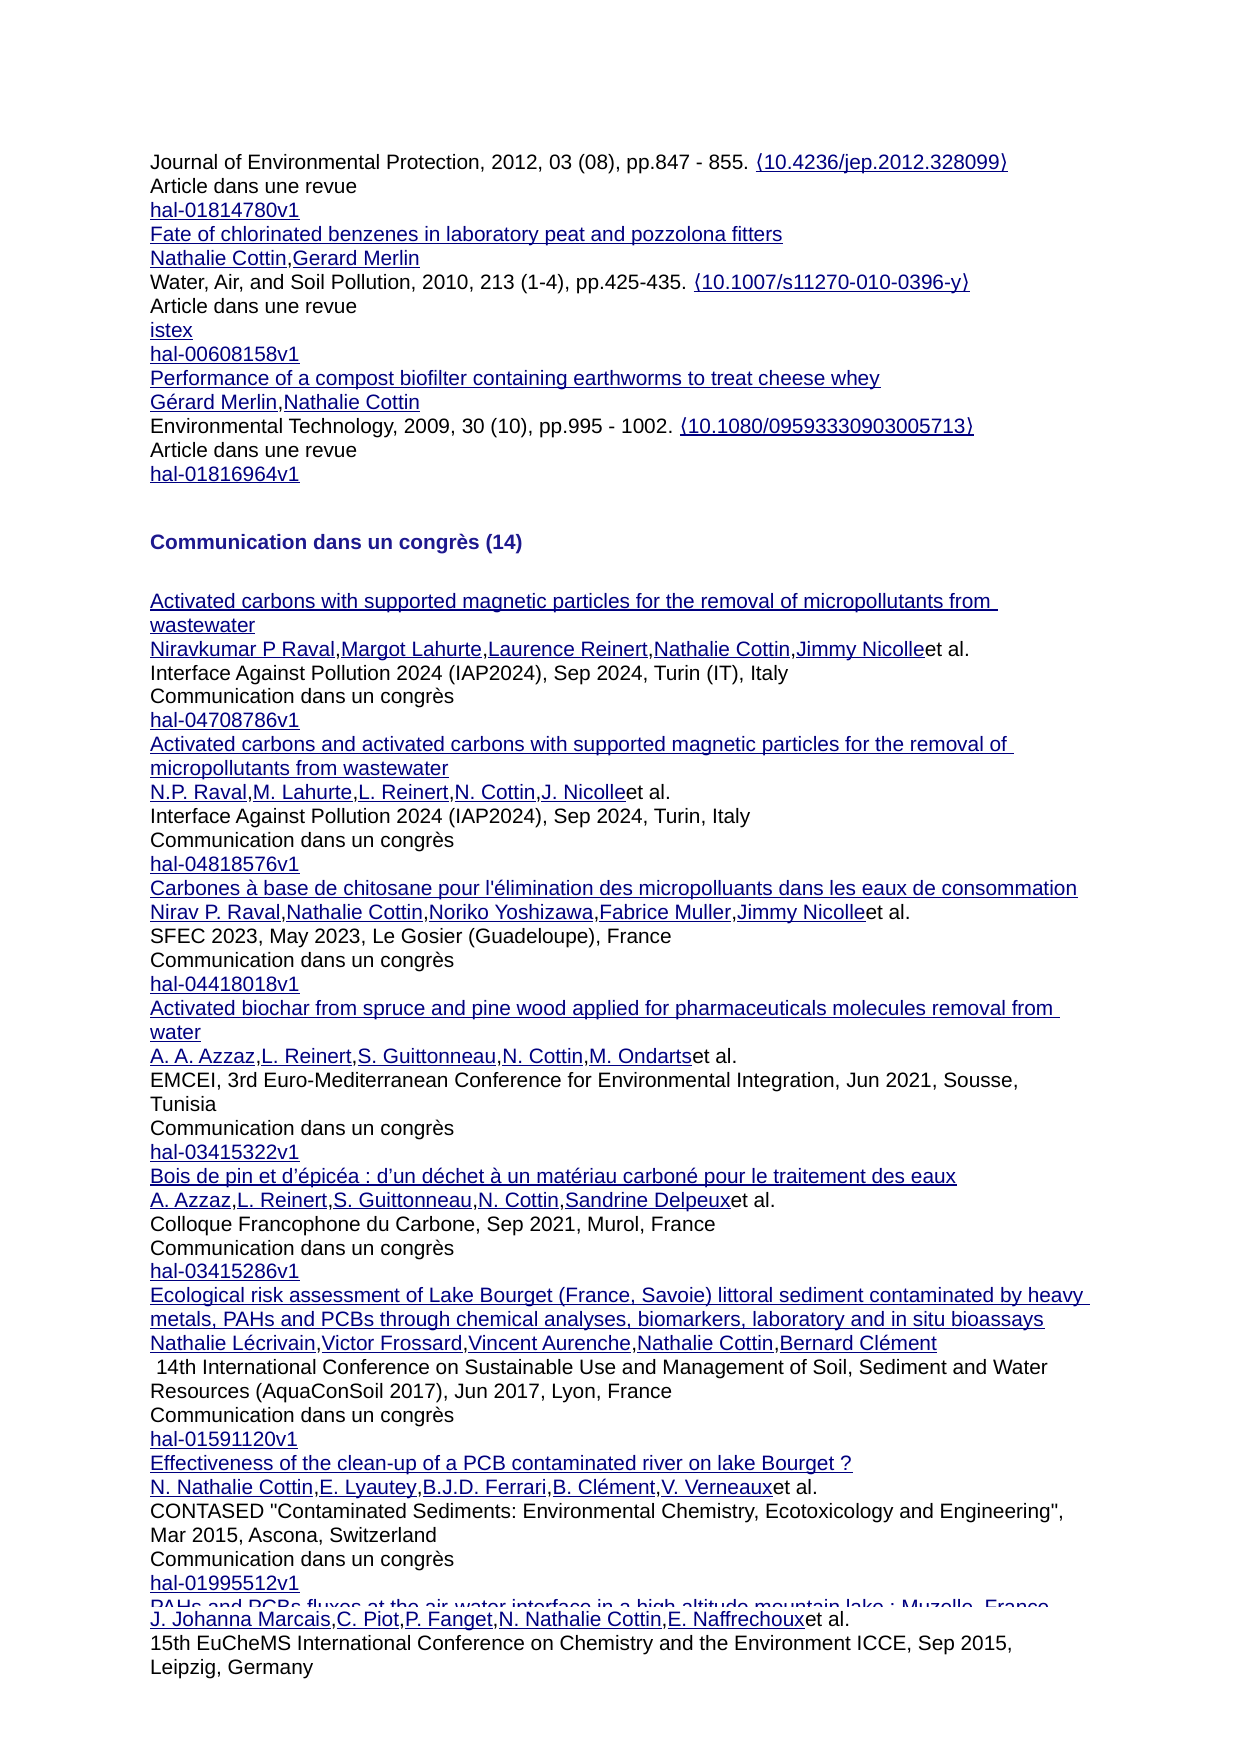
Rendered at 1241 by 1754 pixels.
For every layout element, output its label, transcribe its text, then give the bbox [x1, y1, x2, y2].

table_header Activated carbons with supported magnetic particles for the removal of micropollutants from wastewater Niravkumar P Raval,Margot Lahurte,Laurence Reinert,Nathalie Cottin,Jimmy Nicolleet al. Interface Against Pollution 2024 (IAP2024), Sep 2024, Turin (IT), Italy Communication dans un congrès hal-04708786v1 [150, 589, 1090, 732]
table_cell metals, PAHs and PCBs through chemical analyses, biomarkers, laboratory and in situ bioassays Nathalie Lécrivain,Victor Frossard,Vincent Aurenche,Nathalie Cottin,Bernard Clément 14th International Conference on Sustainable Use and Management of Soil, Sediment and Water Resources (AquaConSoil 2017), Jun 2017, Lyon, France Communication dans un congrès hal-01591120v1 [150, 1305, 1090, 1451]
table_cell Journal of Environmental Protection, 2012, 03 (08), pp.847 - 855. ⟨10.4236/jep.2012.328099⟩ Article dans une revue hal-01814780v1 [150, 150, 1090, 222]
table_cell Carbones à base de chitosane pour l'élimination des micropolluants dans les eaux de consommation Nirav P. Raval,Nathalie Cottin,Noriko Yoshizawa,Fabrice Muller,Jimmy Nicolleet al. SFEC 2023, May 2023, Le Gosier (Guadeloupe), France Communication dans un congrès hal-04418018v1 [150, 876, 1090, 996]
table_cell Bois de pin et d’épicéa : d’un déchet à un matériau carboné pour le traitement des eaux A. Azzaz,L. Reinert,S. Guittonneau,N. Cottin,Sandrine Delpeuxet al. Colloque Francophone du Carbone, Sep 2021, Murol, France Communication dans un congrès hal-03415286v1 [150, 1164, 1090, 1283]
table_cell Activated carbons and activated carbons with supported magnetic particles for the removal of micropollutants from wastewater N.P. Raval,M. Lahurte,L. Reinert,N. Cottin,J. Nicolleet al. Interface Against Pollution 2024 (IAP2024), Sep 2024, Turin, Italy Communication dans un congrès hal-04818576v1 [150, 732, 1090, 876]
table_cell Performance of a compost biofilter containing earthworms to treat cheese whey Gérard Merlin,Nathalie Cottin Environmental Technology, 2009, 30 (10), pp.995 - 1002. ⟨10.1080/09593330903005713⟩ Article dans une revue hal-01816964v1 [150, 366, 1090, 485]
subtitle Communication dans un congrès (14) [150, 530, 1090, 554]
table_cell Effectiveness of the clean-up of a PCB contaminated river on lake Bourget ? N. Nathalie Cottin,E. Lyautey,B.J.D. Ferrari,B. Clément,V. Verneauxet al. CONTASED "Contaminated Sediments: Environmental Chemistry, Ecotoxicology and Engineering", Mar 2015, Ascona, Switzerland Communication dans un congrès hal-01995512v1 [150, 1451, 1090, 1595]
table_cell PAHs and PCBs fluxes at the air-water interface in a high altitude mountain lake : Muzelle, France J. Johanna Marcais,C. Piot,P. Fanget,N. Nathalie Cottin,E. Naffrechouxet al. 15th EuCheMS International Conference on Chemistry and the Environment ICCE, Sep 2015, Leipzig, Germany [150, 1595, 1090, 1679]
table_cell Activated biochar from spruce and pine wood applied for pharmaceuticals molecules removal from water A. A. Azzaz,L. Reinert,S. Guittonneau,N. Cottin,M. Ondartset al. EMCEI, 3rd Euro-Mediterranean Conference for Environmental Integration, Jun 2021, Sousse, Tunisia Communication dans un congrès hal-03415322v1 [150, 996, 1090, 1163]
table_cell Ecological risk assessment of Lake Bourget (France, Savoie) littoral sediment contaminated by heavy [150, 1283, 1090, 1304]
table_cell Fate of chlorinated benzenes in laboratory peat and pozzolona fitters Nathalie Cottin,Gerard Merlin Water, Air, and Soil Pollution, 2010, 213 (1-4), pp.425-435. ⟨10.1007/s11270-010-0396-y⟩ Article dans une revue istex hal-00608158v1 [150, 222, 1090, 366]
